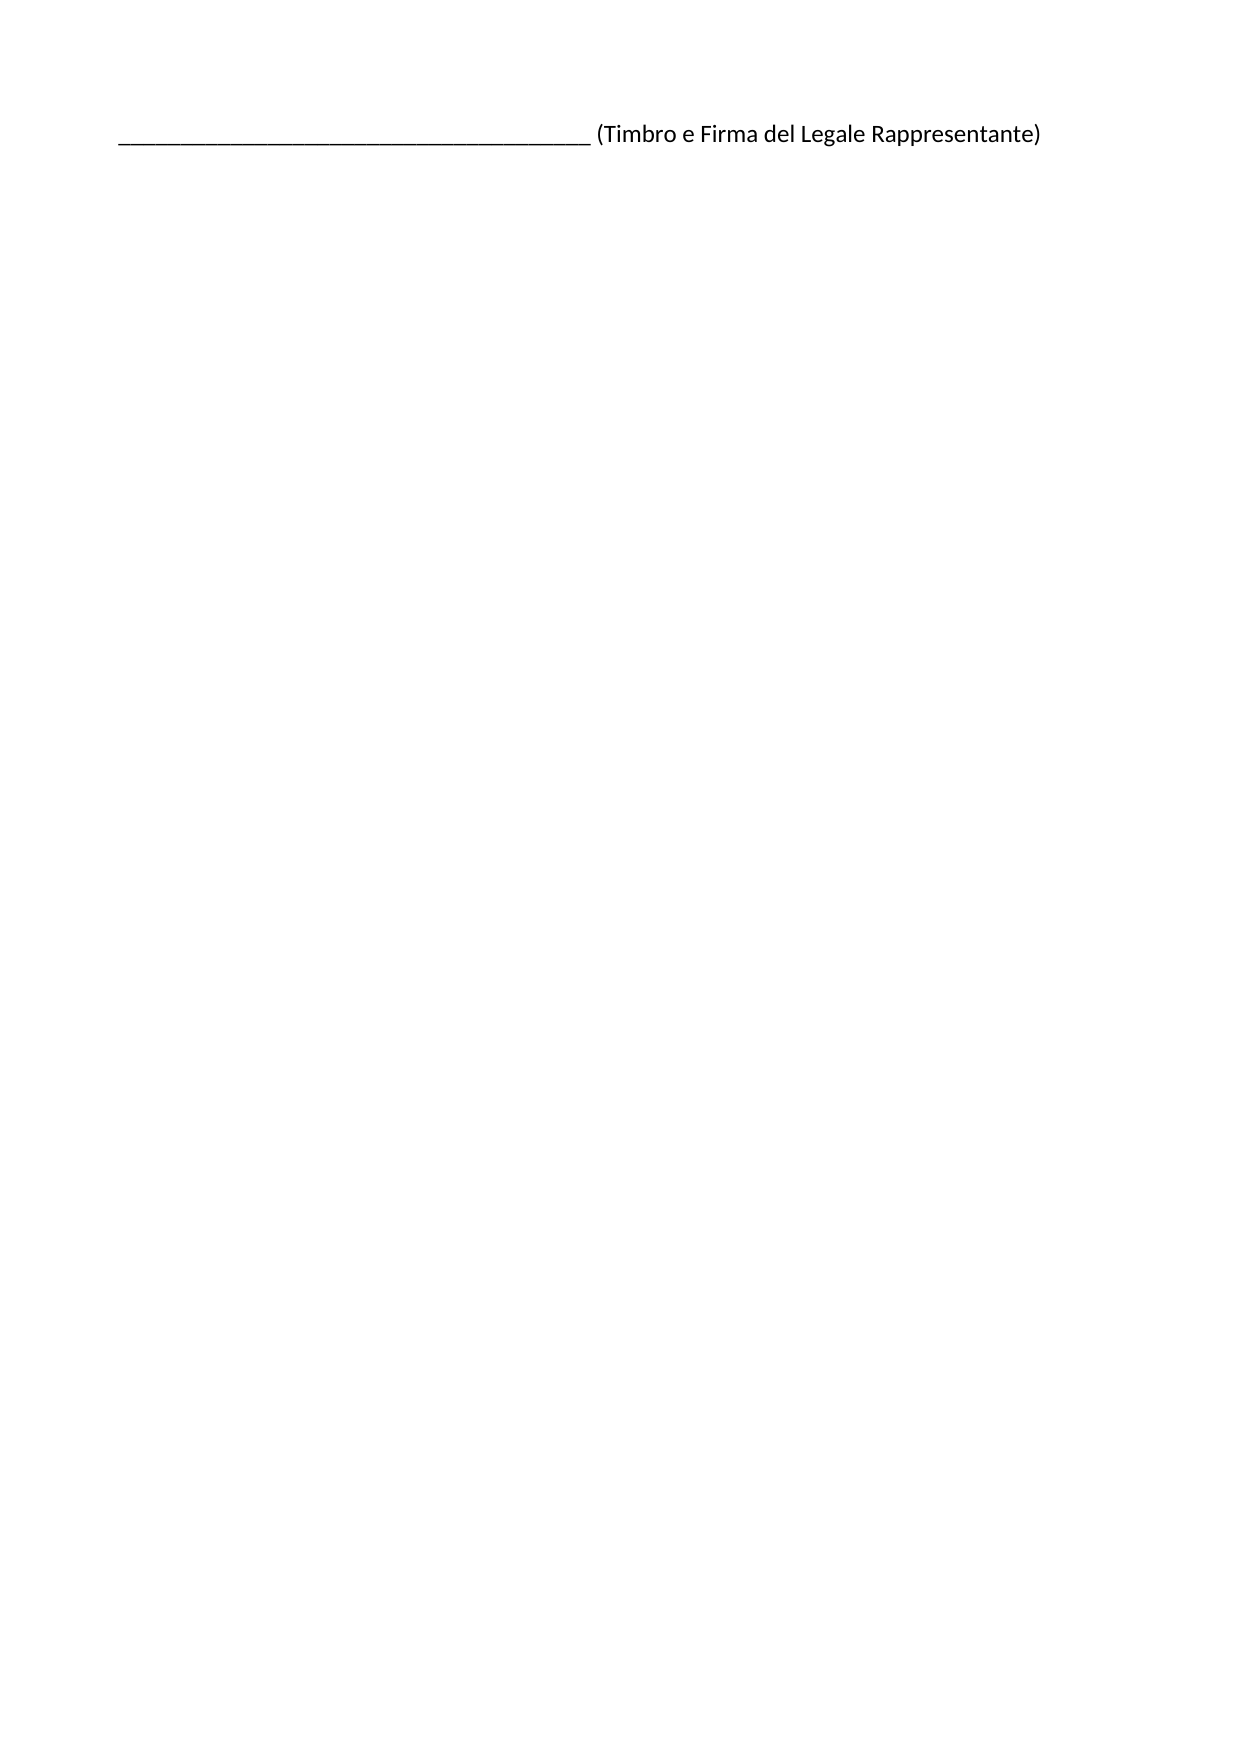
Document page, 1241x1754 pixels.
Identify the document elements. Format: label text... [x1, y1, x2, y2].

text ______________________________________ (Timbro e Firma del Legale Rappresentante) [118, 118, 1122, 149]
